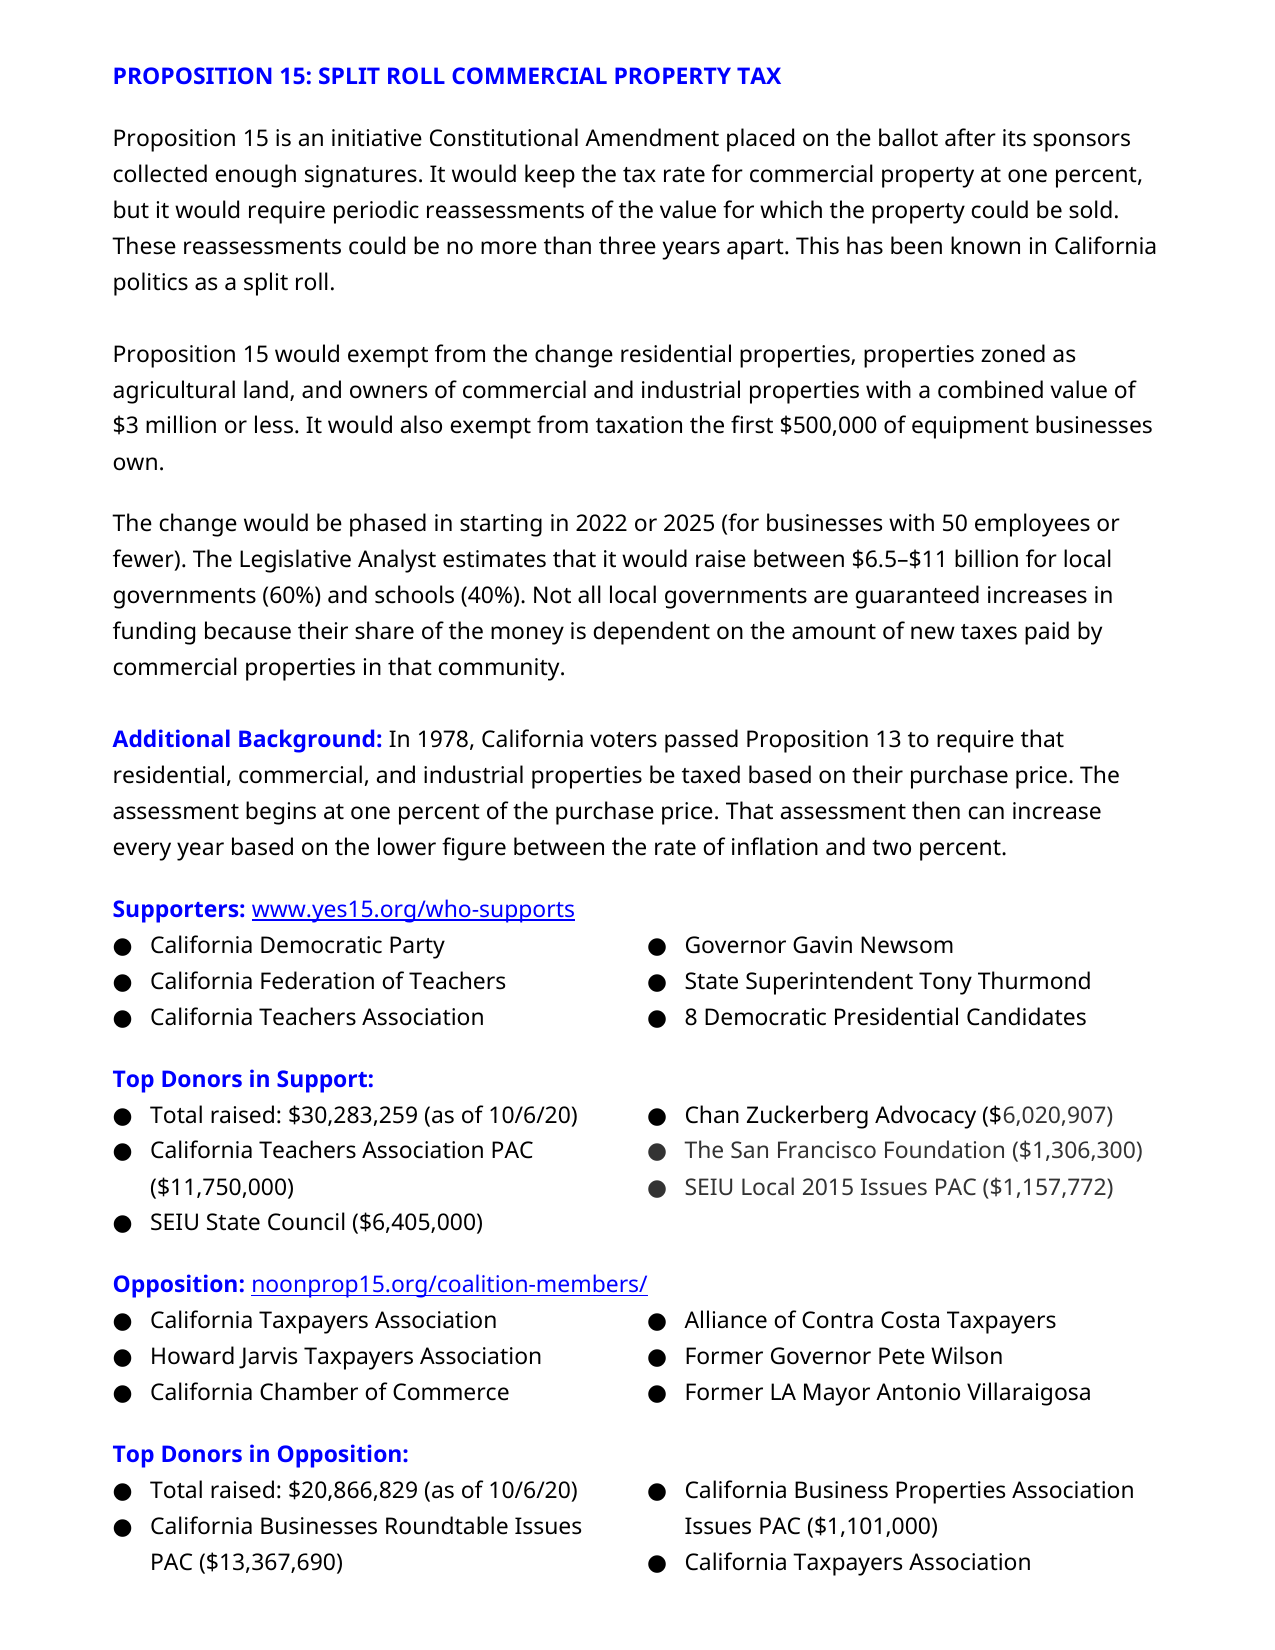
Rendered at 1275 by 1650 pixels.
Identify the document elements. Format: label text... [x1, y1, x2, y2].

list California Businesses Roundtable Issues PAC ($13,367,690) [112, 1510, 628, 1577]
list California Federation of Teachers [112, 965, 628, 996]
list State Superintendent Tony Thurmond [647, 965, 1162, 996]
list Total raised: $20,866,829 (as of 10/6/20) [112, 1474, 628, 1505]
text The change would be phased in starting in 2022 or 2025 (for businesses with 50 employees or fewer). The Legislative Analyst estimates that it would raise between $6.5–$11 billion for local governments (60%) and schools (40%). Not all local governments are guaranteed increases in funding because their share of the money is dependent on the amount of new taxes paid by commercial properties in that community. [112, 507, 1162, 682]
text Top Donors in Support: [112, 1063, 1162, 1094]
list Former Governor Pete Wilson [647, 1340, 1162, 1371]
text Additional Background: In 1978, California voters passed Proposition 13 to require that residential, commercial, and industrial properties be taxed based on their purchase price. The assessment begins at one percent of the purchase price. That assessment then can increase every year based on the lower figure between the rate of inflation and two percent. [112, 723, 1162, 862]
list Former LA Mayor Antonio Villaraigosa [647, 1376, 1162, 1407]
list California Democratic Party [112, 929, 628, 960]
list California Teachers Association [112, 1001, 628, 1032]
list California Business Properties Association Issues PAC ($1,101,000) [647, 1474, 1162, 1541]
list Chan Zuckerberg Advocacy ($6,020,907) [647, 1098, 1162, 1130]
text Top Donors in Opposition: [112, 1438, 1162, 1469]
list Howard Jarvis Taxpayers Association [112, 1340, 628, 1371]
list SEIU Local 2015 Issues PAC ($1,157,772) [647, 1170, 1162, 1202]
list California Chamber of Commerce [112, 1376, 628, 1407]
list Governor Gavin Newsom [647, 929, 1162, 960]
text Opposition: noonprop15.org/coalition-members/ [112, 1268, 1162, 1299]
text Proposition 15 is an initiative Constitutional Amendment placed on the ballot after its sponsors collected enough signatures. It would keep the tax rate for commercial property at one percent, but it would require periodic reassessments of the value for which the property could be sold. These reassessments could be no more than three years apart. This has been known in California politics as a split roll. [112, 122, 1162, 297]
text Supporters: www.yes15.org/who-supports [112, 893, 1162, 924]
list Total raised: $30,283,259 (as of 10/6/20) [112, 1098, 628, 1130]
text PROPOSITION 15: SPLIT ROLL COMMERCIAL PROPERTY TAX [112, 60, 1162, 91]
list 8 Democratic Presidential Candidates [647, 1001, 1162, 1032]
list California Taxpayers Association [647, 1546, 1162, 1577]
list Alliance of Contra Costa Taxpayers [647, 1304, 1162, 1336]
text Proposition 15 would exempt from the change residential properties, properties zoned as agricultural land, and owners of commercial and industrial properties with a combined value of $3 million or less. It would also exempt from taxation the first $500,000 of equipment businesses own. [112, 338, 1162, 477]
list SEIU State Council ($6,405,000) [112, 1206, 628, 1238]
list California Teachers Association PAC ($11,750,000) [112, 1134, 628, 1202]
list The San Francisco Foundation ($1,306,300) [647, 1134, 1162, 1166]
list California Taxpayers Association [112, 1304, 628, 1336]
